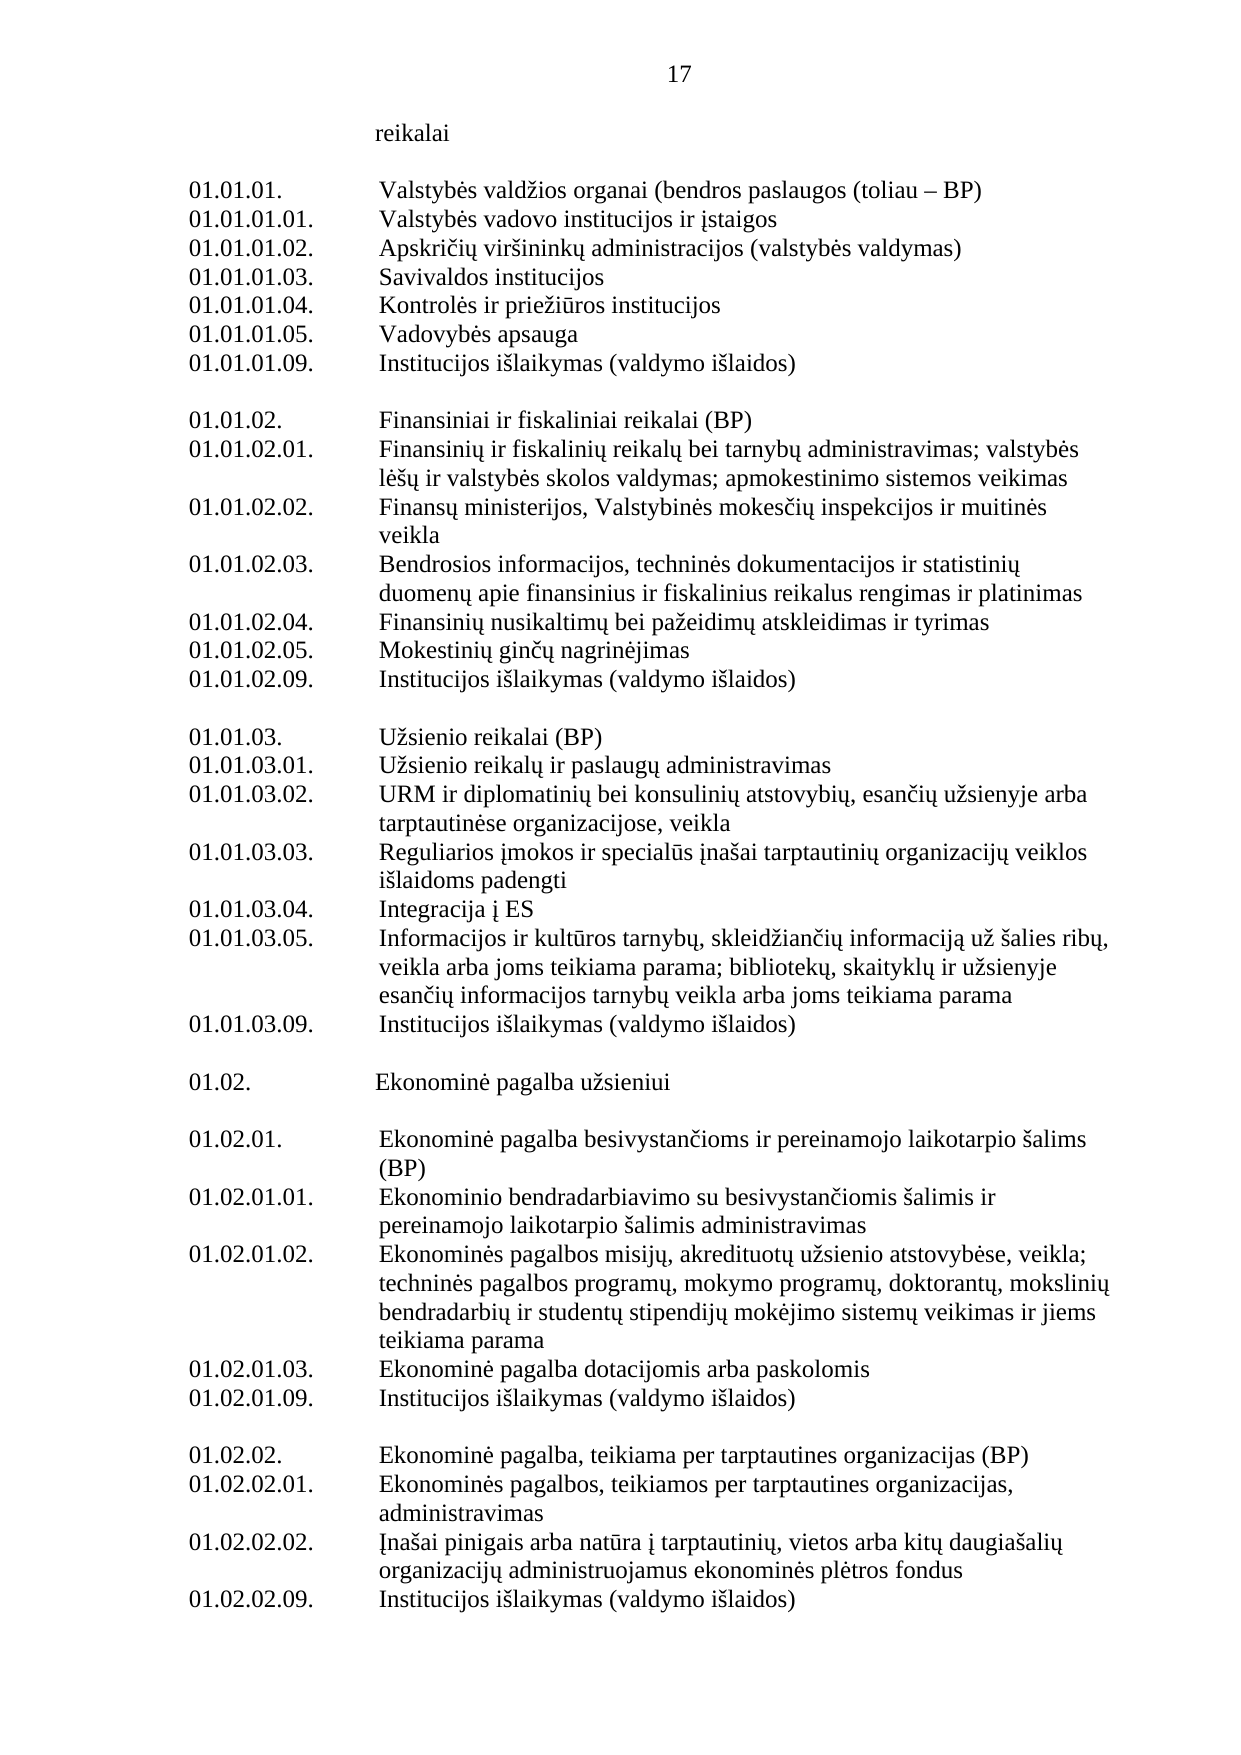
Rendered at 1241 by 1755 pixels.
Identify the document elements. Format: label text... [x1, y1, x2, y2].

table_cell 01.02.01.09. [177, 1383, 367, 1412]
table_cell Informacijos ir kultūros tarnybų, skleidžiančių informaciją už šalies ribų, veikla arba joms teikiama parama; bibliotekų, skaityklų ir užsienyje esančių informacijos tarnybų veikla arba joms teikiama parama [368, 923, 1122, 1009]
table_header Ekonominė pagalba besivystančioms ir pereinamojo laikotarpio šalims (BP) [367, 1124, 1122, 1182]
table_cell Reguliarios įmokos ir specialūs įnašai tarptautinių organizacijų veiklos išlaidoms padengti [368, 837, 1122, 894]
table_header [177, 118, 363, 147]
table_cell Kontrolės ir priežiūros institucijos [368, 291, 1122, 319]
table_header 01.02.02. [177, 1441, 367, 1469]
table_cell Ekonominės pagalbos misijų, akredituotų užsienio atstovybėse, veikla; techninės pagalbos programų, mokymo programų, doktorantų, mokslinių bendradarbių ir studentų stipendijų mokėjimo sistemų veikimas ir jiems teikiama parama [367, 1239, 1122, 1354]
table_header 01.01.01. [177, 176, 367, 204]
table_cell Finansinių nusikaltimų bei pažeidimų atskleidimas ir tyrimas [368, 607, 1122, 636]
table_cell 01.01.01.05. [177, 319, 367, 348]
table_cell 01.02.02.09. [177, 1584, 367, 1613]
table_cell Valstybės vadovo institucijos ir įstaigos [368, 204, 1122, 233]
table_cell 01.01.03.01. [177, 751, 367, 779]
table_cell 01.01.02.02. [177, 492, 367, 549]
table_header Finansiniai ir fiskaliniai reikalai (BP) [368, 406, 1122, 434]
table_cell Institucijos išlaikymas (valdymo išlaidos) [368, 348, 1122, 377]
table_cell Bendrosios informacijos, techninės dokumentacijos ir statistinių duomenų apie finansinius ir fiskalinius reikalus rengimas ir platinimas [368, 549, 1122, 607]
table_cell Finansų ministerijos, Valstybinės mokesčių inspekcijos ir muitinės veikla [368, 492, 1122, 549]
table_cell URM ir diplomatinių bei konsulinių atstovybių, esančių užsienyje arba tarptautinėse organizacijose, veikla [368, 779, 1122, 837]
table_cell Ekonominio bendradarbiavimo su besivystančiomis šalimis ir pereinamojo laikotarpio šalimis administravimas [367, 1182, 1122, 1239]
table_cell 01.01.02.03. [177, 549, 367, 607]
table_cell Integracija į ES [368, 894, 1122, 923]
table_cell 01.02.02.01. [177, 1469, 367, 1527]
table_cell 01.01.01.09. [177, 348, 367, 377]
table_cell 01.01.02.01. [177, 434, 367, 492]
table_cell 01.01.03.03. [177, 837, 367, 894]
table_header 01.02. [177, 1067, 363, 1096]
table_cell Savivaldos institucijos [368, 262, 1122, 291]
table_cell 01.01.02.05. [177, 636, 367, 664]
table_cell Ekonominės pagalbos, teikiamos per tarptautines organizacijas, administravimas [367, 1469, 1122, 1527]
table_header Ekonominė pagalba, teikiama per tarptautines organizacijas (BP) [367, 1441, 1122, 1469]
table_header 01.01.02. [177, 406, 367, 434]
table_cell Institucijos išlaikymas (valdymo išlaidos) [367, 1383, 1122, 1412]
table_cell 01.02.01.01. [177, 1182, 367, 1239]
table_cell 01.01.02.09. [177, 664, 367, 693]
table_cell 01.02.01.02. [177, 1239, 367, 1354]
table_cell 01.01.02.04. [177, 607, 367, 636]
table_cell 01.01.01.03. [177, 262, 367, 291]
table_cell 01.01.03.02. [177, 779, 367, 837]
table_cell Ekonominė pagalba dotacijomis arba paskolomis [367, 1354, 1122, 1383]
table_header Užsienio reikalai (BP) [368, 722, 1122, 751]
table_cell Institucijos išlaikymas (valdymo išlaidos) [368, 1009, 1122, 1038]
table_cell Mokestinių ginčų nagrinėjimas [368, 636, 1122, 664]
table_cell 01.01.01.02. [177, 233, 367, 262]
table_cell 01.01.01.01. [177, 204, 367, 233]
table_cell Institucijos išlaikymas (valdymo išlaidos) [367, 1584, 1122, 1613]
table_cell 01.01.03.09. [177, 1009, 367, 1038]
table_header Valstybės valdžios organai (bendros paslaugos (toliau – BP) [368, 176, 1122, 204]
table_cell 01.02.01.03. [177, 1354, 367, 1383]
table_cell 01.02.02.02. [177, 1527, 367, 1584]
table_header reikalai [364, 118, 1122, 147]
table_header Ekonominė pagalba užsieniui [364, 1067, 1122, 1096]
table_cell 01.01.03.05. [177, 923, 367, 1009]
table_cell 01.01.01.04. [177, 291, 367, 319]
table_header 01.02.01. [177, 1124, 367, 1182]
table_cell Apskričių viršininkų administracijos (valstybės valdymas) [368, 233, 1122, 262]
table_cell Finansinių ir fiskalinių reikalų bei tarnybų administravimas; valstybės lėšų ir valstybės skolos valdymas; apmokestinimo sistemos veikimas [368, 434, 1122, 492]
table_cell Užsienio reikalų ir paslaugų administravimas [368, 751, 1122, 779]
table_cell 01.01.03.04. [177, 894, 367, 923]
table_cell Vadovybės apsauga [368, 319, 1122, 348]
table_cell Institucijos išlaikymas (valdymo išlaidos) [368, 664, 1122, 693]
table_cell Įnašai pinigais arba natūra į tarptautinių, vietos arba kitų daugiašalių organizacijų administruojamus ekonominės plėtros fondus [367, 1527, 1122, 1584]
table_header 01.01.03. [177, 722, 367, 751]
